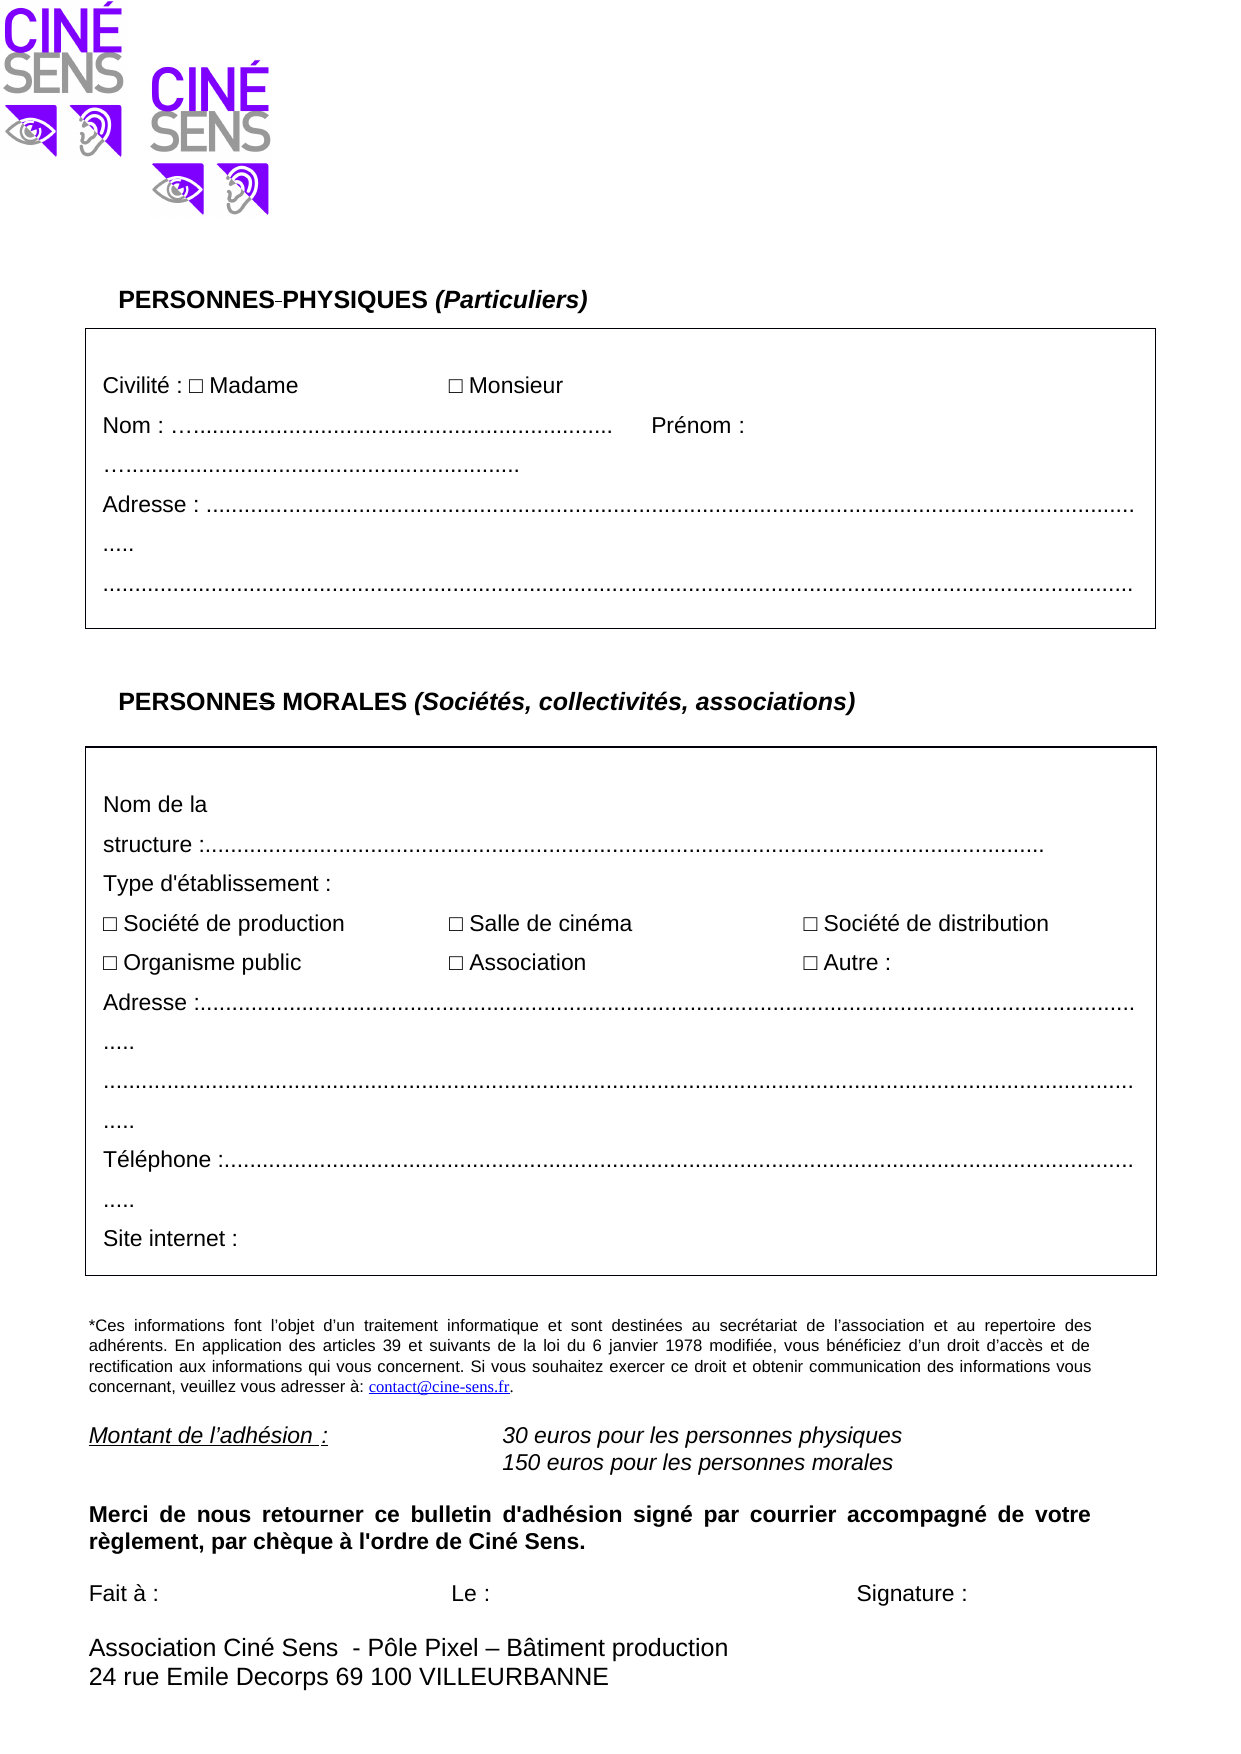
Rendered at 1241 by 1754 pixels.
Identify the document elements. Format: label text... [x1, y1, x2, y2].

text Association Ciné Sens - Pôle Pixel – Bâtiment production [88, 1633, 1092, 1662]
text Civilité : □ Madame □ Monsieur [94, 370, 1147, 399]
text Montant de l’adhésion : 30 euros pour les personnes physiques [88, 1422, 1092, 1448]
picture [0, 0, 128, 163]
text Téléphone :.................................................................................................................................................... [94, 1144, 1147, 1212]
text PERSONNES MORALES (Sociétés, collectivités, associations) [118, 687, 1092, 716]
text PERSONNES PHYSIQUES (Particuliers) [89, 285, 1092, 313]
text ....................................................................................................................................................................... [94, 1065, 1147, 1133]
text Type d'établissement : [94, 868, 1147, 896]
text 24 rue Emile Decorps 69 100 VILLEURBANNE [88, 1662, 1092, 1691]
text Fait à : Le : Signature : [88, 1580, 1092, 1607]
text Adresse :........................................................................................................................................................ [94, 986, 1147, 1054]
picture [147, 59, 275, 221]
text Site internet : …............................................................................................................................................ [94, 1223, 1147, 1273]
text Merci de nous retourner ce bulletin d'adhésion signé par courrier accompagné de votre règlement, par chèque à l'ordre de Ciné Sens. [89, 1501, 1092, 1554]
text [86, 329, 1155, 628]
text ....................................................................................................................................................................... [94, 568, 1147, 626]
text □ Société de production □ Salle de cinéma □ Société de distribution [94, 907, 1147, 936]
text Adresse : ....................................................................................................................................................... [94, 489, 1147, 557]
text *Ces informations font l’objet d’un traitement informatique et sont destinées au secrétariat de l’association et au repertoire des adhérents. En application des articles 39 et suivants de la loi du 6 janvier 1978 modifiée, vous bénéficiez d’un droit d’accès et de rectification aux informations qui vous concernent. Si vous souhaitez exercer ce droit et obtenir communication des informations vous concernant, veuillez vous adresser à: contact@cine-sens.fr. [89, 1314, 1092, 1396]
text 150 euros pour les personnes morales [502, 1448, 1092, 1475]
text Nom de la structure :.................................................................................................................................... [94, 789, 1147, 857]
text □ Organisme public □ Association □ Autre : [94, 947, 1147, 975]
text Nom : ….................................................................. Prénom : ….............................................................. [94, 410, 1147, 478]
